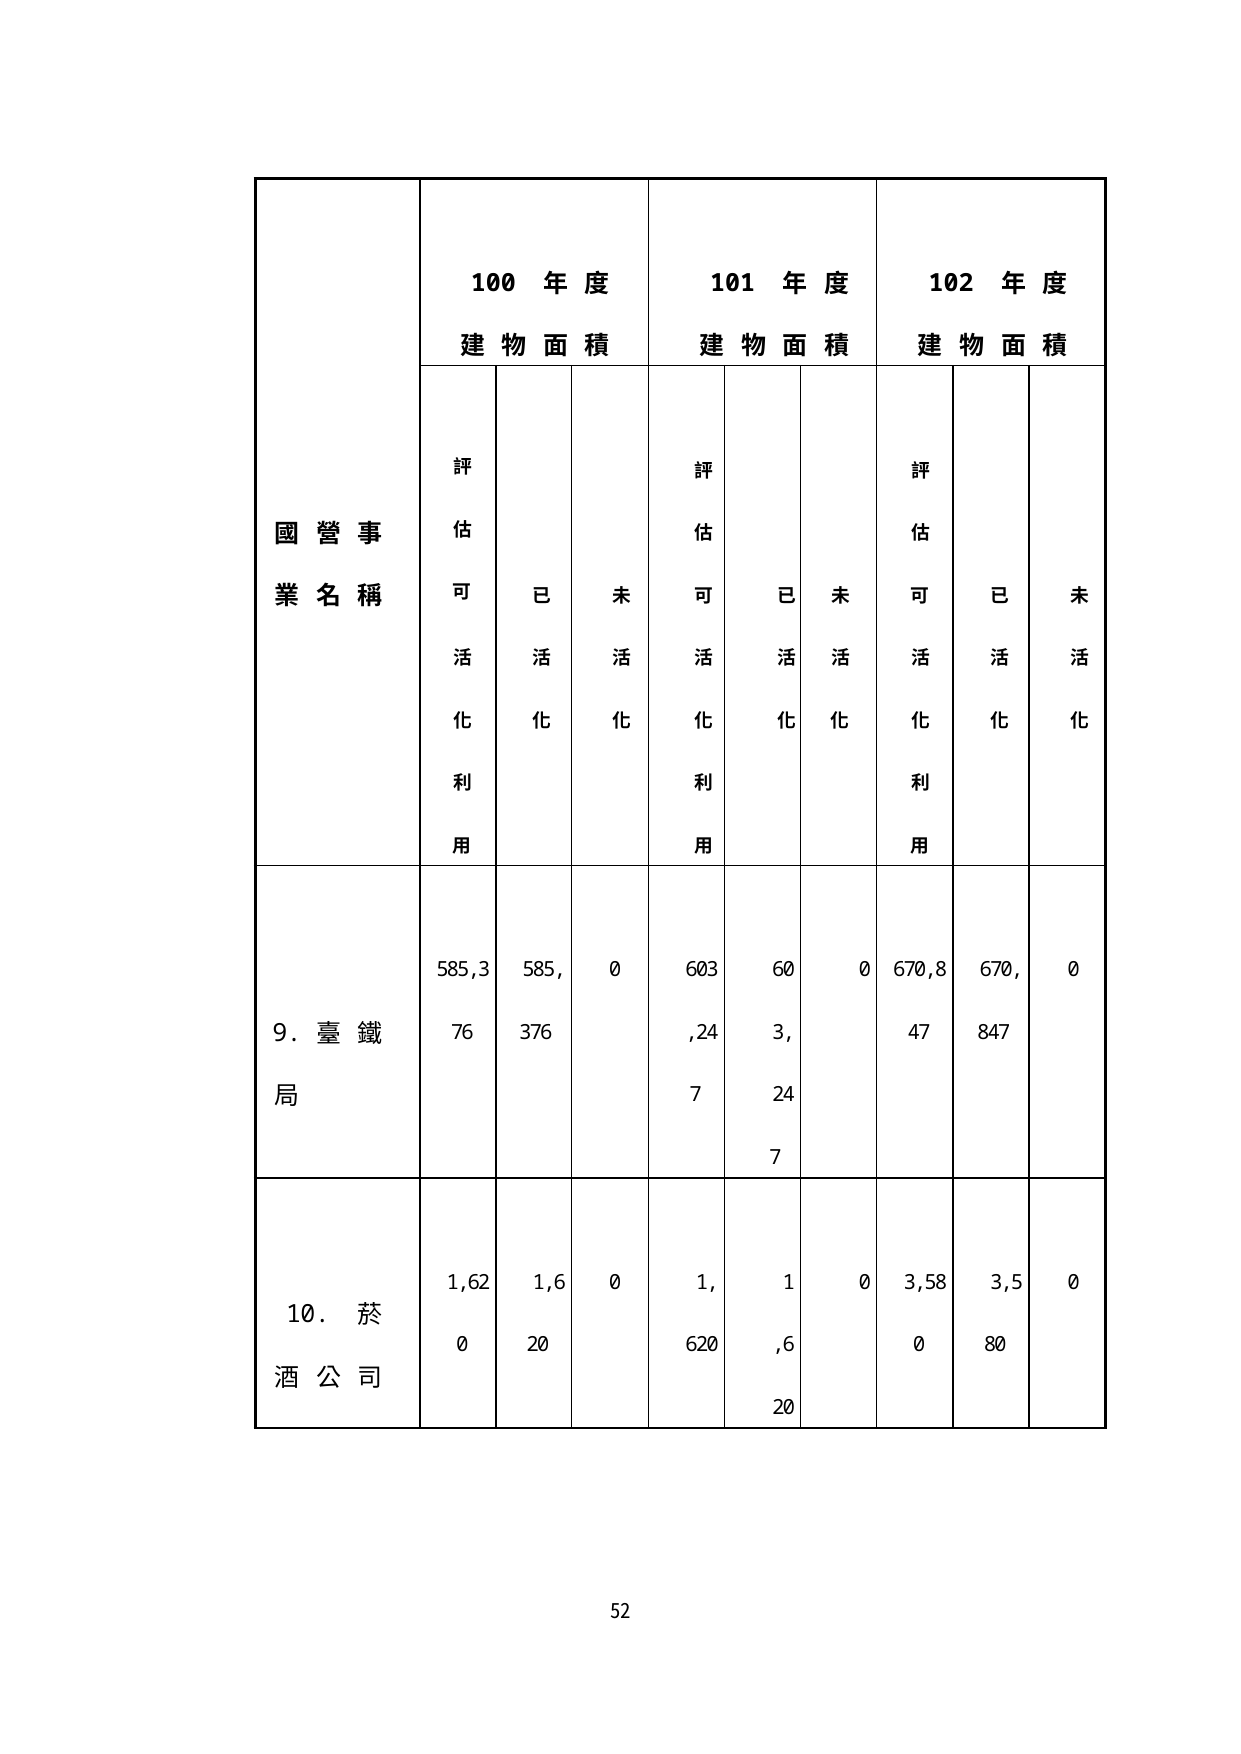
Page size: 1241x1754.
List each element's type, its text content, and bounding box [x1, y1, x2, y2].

table_cell 未活化 [801, 366, 876, 865]
table_cell 9.臺鐵局 [257, 866, 419, 1177]
table_cell 已活化 [954, 366, 1028, 865]
table_cell 1,620 [725, 1179, 800, 1427]
table_header 國營事業名稱 [257, 180, 419, 865]
table_cell 0 [801, 866, 876, 1177]
table_cell 603,247 [649, 866, 724, 1177]
table_header 101年度建物面積 [649, 180, 876, 365]
table_cell 0 [572, 1179, 648, 1427]
table_cell 0 [1030, 1179, 1104, 1427]
table_cell 未活化 [572, 366, 648, 865]
table_cell 0 [1030, 866, 1104, 1177]
table_cell 評估可 活化利用 [649, 366, 724, 865]
table_cell 0 [801, 1179, 876, 1427]
table_cell 603,247 [725, 866, 800, 1177]
table_cell 670,847 [954, 866, 1028, 1177]
table_cell 585,376 [421, 866, 495, 1177]
table_cell 585,376 [497, 866, 571, 1177]
table_cell 未活化 [1030, 366, 1104, 865]
table_cell 評估可 活化利用 [877, 366, 952, 865]
table_cell 670,847 [877, 866, 952, 1177]
table_cell 3,580 [877, 1179, 952, 1427]
table_cell 10.菸酒公司 [257, 1179, 419, 1427]
table_header 102年度建物面積 [877, 180, 1104, 365]
table_cell 1,620 [421, 1179, 495, 1427]
table_header 100年度建物面積 [421, 180, 648, 365]
table_cell 1,620 [497, 1179, 571, 1427]
table_cell 評估可 活化利用 [421, 366, 495, 865]
table_cell 已活化 [497, 366, 571, 865]
table_cell 1,620 [649, 1179, 724, 1427]
table_cell 0 [572, 866, 648, 1177]
table_cell 已活化 [725, 366, 800, 865]
table_cell 3,580 [954, 1179, 1028, 1427]
